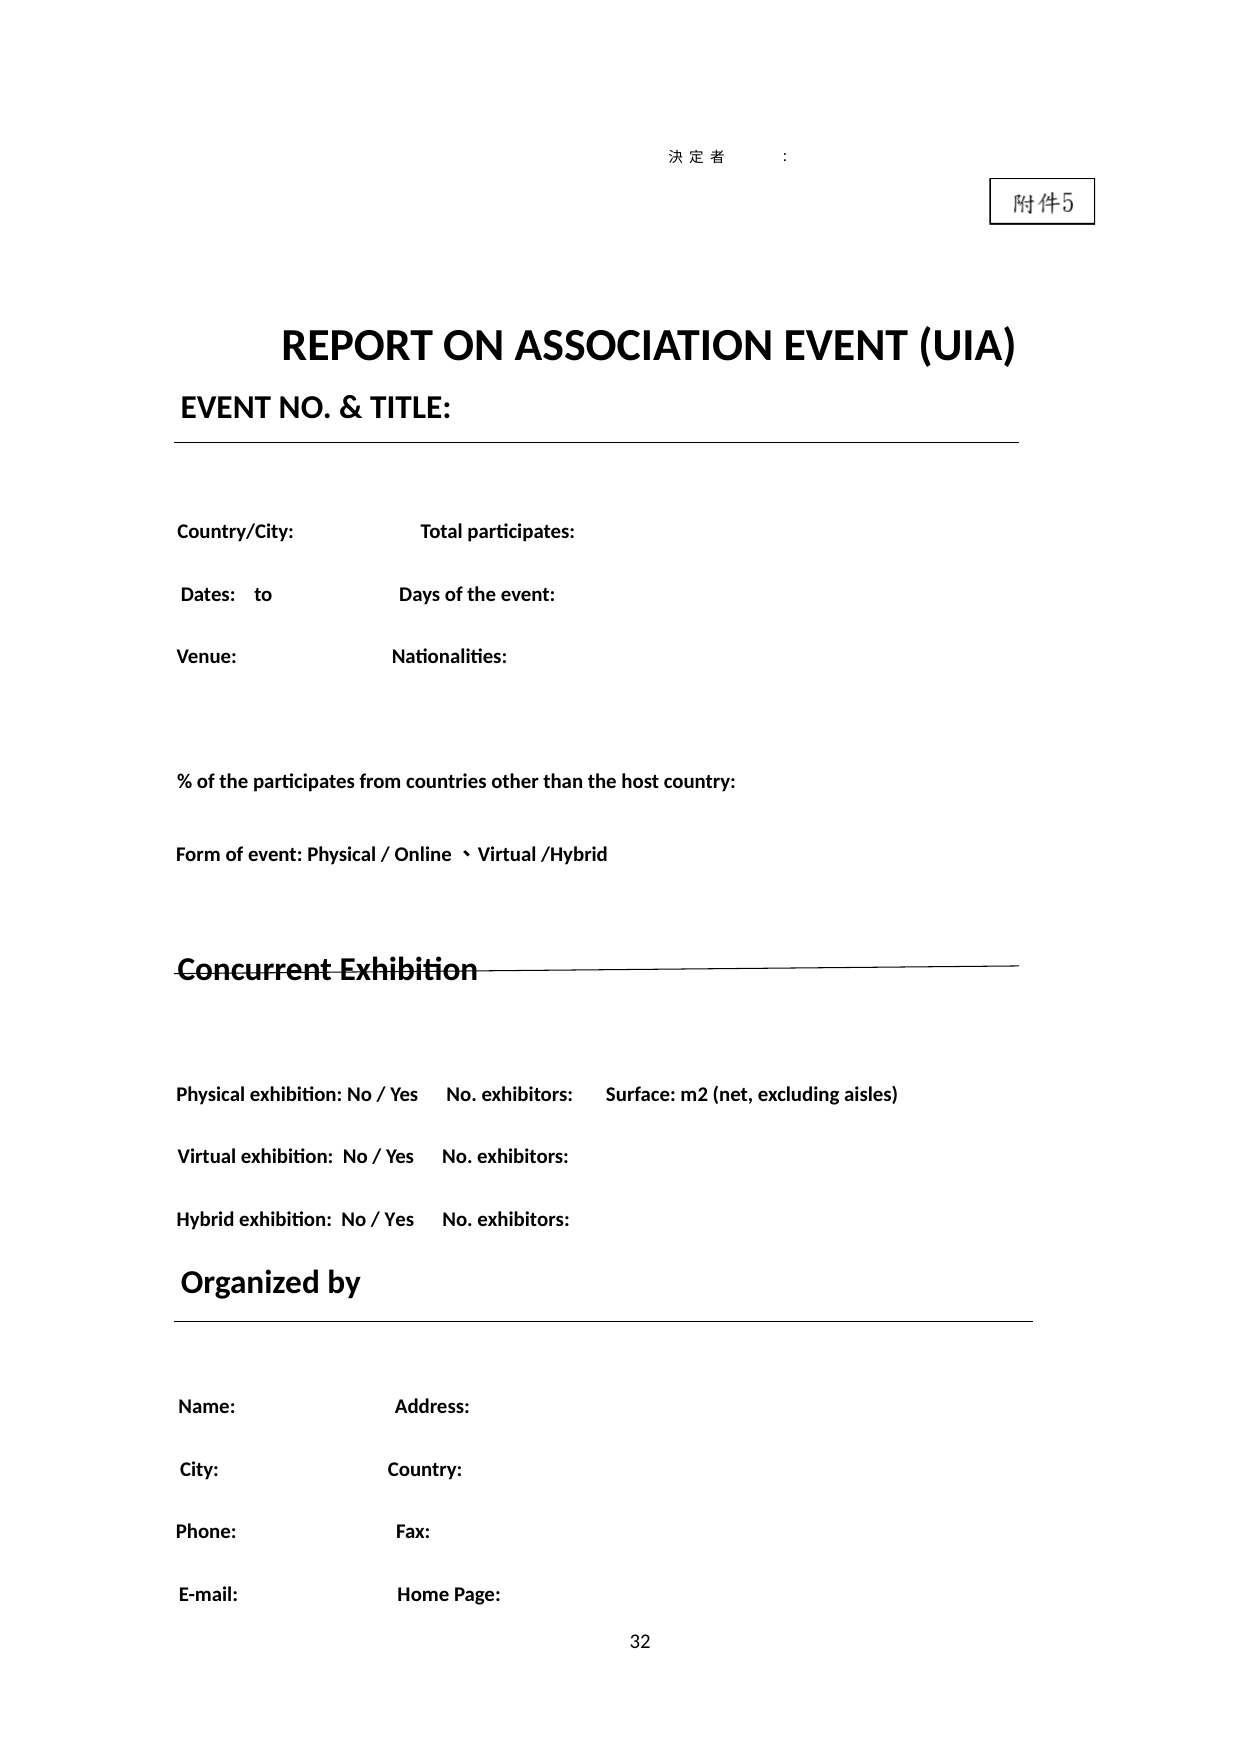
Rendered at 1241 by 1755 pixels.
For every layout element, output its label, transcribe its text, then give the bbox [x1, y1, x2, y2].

table_cell [278, 114, 661, 177]
text Country/City: Total participates: [175, 489, 1123, 552]
text EVENT NO. & TITLE: [175, 364, 1123, 427]
text Form of event: Physical / Online 、Virtual /Hybrid [175, 802, 1123, 864]
table_cell [262, 114, 278, 177]
text Concurrent Exhibition [175, 927, 1123, 989]
table_cell [793, 114, 1148, 177]
text Phone: Fax: [175, 1489, 1123, 1552]
table_cell 決定者 [661, 114, 779, 177]
text Organized by [175, 1239, 1123, 1302]
text Name: Address: [175, 1364, 1123, 1427]
text Physical exhibition: No / Yes No. exhibitors: Surface: m2 (net, excluding aisles) [175, 1052, 1123, 1114]
text Virtual exhibition: No / Yes No. exhibitors: [175, 1114, 1123, 1177]
text REPORT ON ASSOCIATION EVENT (UIA) [175, 302, 1123, 364]
text Dates: to Days of the event: [175, 552, 1123, 614]
subtitle Hybrid exhibition: No / Yes No. exhibitors: [175, 1177, 1123, 1239]
text City: Country: [175, 1427, 1123, 1489]
table_cell : [780, 114, 793, 177]
text E-mail: Home Page: [175, 1552, 1123, 1614]
text % of the participates from countries other than the host country: [175, 739, 1123, 802]
table_cell [70, 114, 262, 177]
text Venue: Nationalities: [175, 614, 1123, 677]
